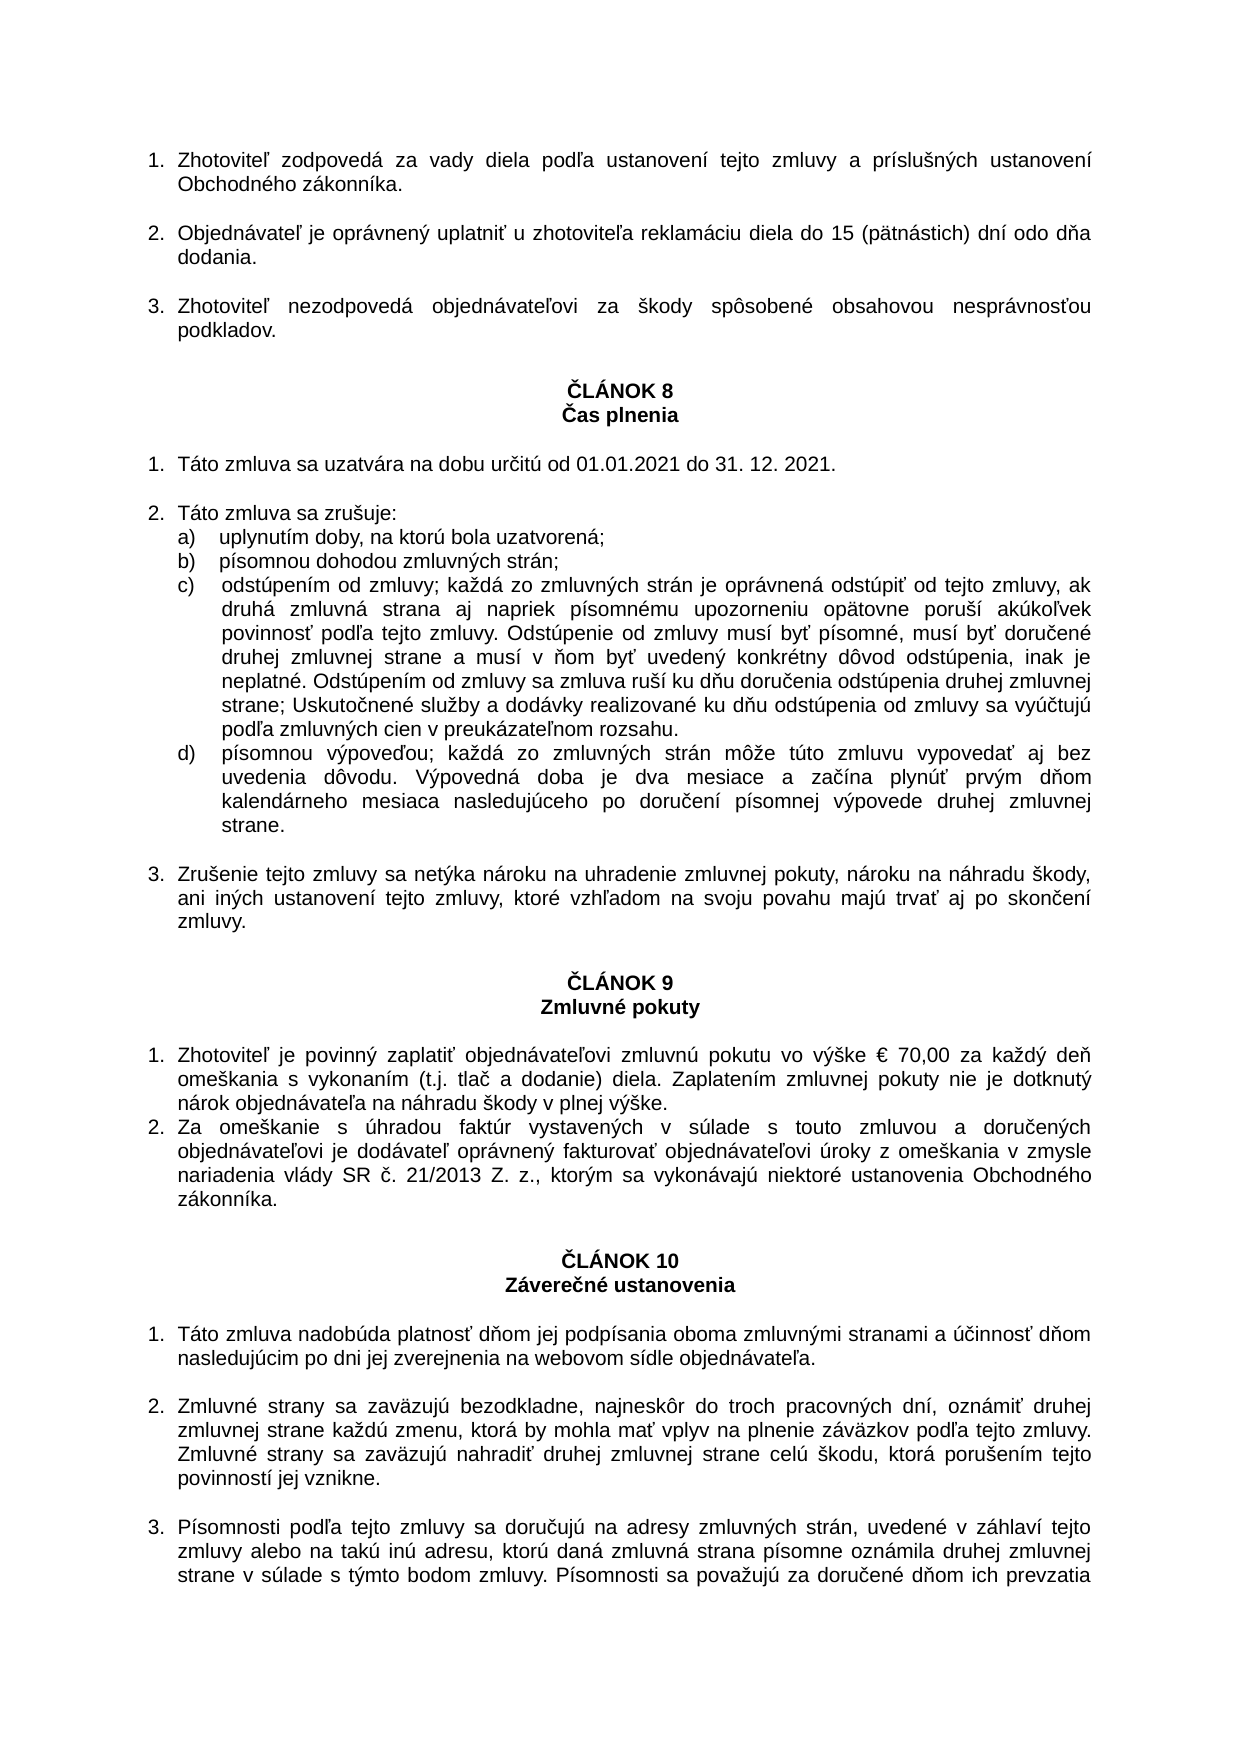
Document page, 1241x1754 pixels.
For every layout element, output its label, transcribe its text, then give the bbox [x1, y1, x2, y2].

text a) uplynutím doby, na ktorú bola uzatvorená; [177, 525, 1093, 549]
text Zmluvné pokuty [148, 995, 1093, 1019]
text 1. Táto zmluva nadobúda platnosť dňom jej podpísania oboma zmluvnými stranami a účinnosť dňom nasledujúcim po dni jej zverejnenia na webovom sídle objednávateľa. [148, 1321, 1093, 1369]
text 3. Zhotoviteľ nezodpovedá objednávateľovi za škody spôsobené obsahovou nesprávnosťou podkladov. [148, 293, 1093, 341]
text 2. Táto zmluva sa zrušuje: [148, 501, 1093, 525]
text ČLÁNOK 8 [148, 379, 1093, 403]
text 3. Písomnosti podľa tejto zmluvy sa doručujú na adresy zmluvných strán, uvedené v záhlaví tejto zmluvy alebo na takú inú adresu, ktorú daná zmluvná strana písomne oznámila druhej zmluvnej strane v súlade s týmto bodom zmluvy. Písomnosti sa považujú za doručené dňom ich prevzatia [148, 1515, 1093, 1587]
text 1. Táto zmluva sa uzatvára na dobu určitú od 01.01.2021 do 31. 12. 2021. [148, 452, 1093, 476]
text 2. Zmluvné strany sa zaväzujú bezodkladne, najneskôr do troch pracovných dní, oznámiť druhej zmluvnej strane každú zmenu, ktorá by mohla mať vplyv na plnenie záväzkov podľa tejto zmluvy. Zmluvné strany sa zaväzujú nahradiť druhej zmluvnej strane celú škodu, ktorá porušením tejto povinností jej vznikne. [148, 1394, 1093, 1490]
text 3. Zrušenie tejto zmluvy sa netýka nároku na uhradenie zmluvnej pokuty, nároku na náhradu škody, ani iných ustanovení tejto zmluvy, ktoré vzhľadom na svoju povahu majú trvať aj po skončení zmluvy. [148, 861, 1093, 933]
text b) písomnou dohodou zmluvných strán; [177, 549, 1093, 573]
text 2. Za omeškanie s úhradou faktúr vystavených v súlade s touto zmluvou a doručených objednávateľovi je dodávateľ oprávnený fakturovať objednávateľovi úroky z omeškania v zmysle nariadenia vlády SR č. 21/2013 Z. z., ktorým sa vykonávajú niektoré ustanovenia Obchodného zákonníka. [148, 1115, 1093, 1211]
text ČLÁNOK 9 [148, 971, 1093, 995]
text Záverečné ustanovenia [148, 1272, 1093, 1296]
text d) písomnou výpoveďou; každá zo zmluvných strán môže túto zmluvu vypovedať aj bez uvedenia dôvodu. Výpovedná doba je dva mesiace a začína plynúť prvým dňom kalendárneho mesiaca nasledujúceho po doručení písomnej výpovede druhej zmluvnej strane. [177, 741, 1093, 836]
text 1. Zhotoviteľ zodpovedá za vady diela podľa ustanovení tejto zmluvy a príslušných ustanovení Obchodného zákonníka. [148, 148, 1093, 196]
text Čas plnenia [148, 403, 1093, 427]
text ČLÁNOK 10 [148, 1248, 1093, 1272]
text c) odstúpením od zmluvy; každá zo zmluvných strán je oprávnená odstúpiť od tejto zmluvy, ak druhá zmluvná strana aj napriek písomnému upozorneniu opätovne poruší akúkoľvek povinnosť podľa tejto zmluvy. Odstúpenie od zmluvy musí byť písomné, musí byť doručené druhej zmluvnej strane a musí v ňom byť uvedený konkrétny dôvod odstúpenia, inak je neplatné. Odstúpením od zmluvy sa zmluva ruší ku dňu doručenia odstúpenia druhej zmluvnej strane; Uskutočnené služby a dodávky realizované ku dňu odstúpenia od zmluvy sa vyúčtujú podľa zmluvných cien v preukázateľnom rozsahu. [177, 573, 1093, 741]
text 1. Zhotoviteľ je povinný zaplatiť objednávateľovi zmluvnú pokutu vo výške € 70,00 za každý deň omeškania s vykonaním (t.j. tlač a dodanie) diela. Zaplatením zmluvnej pokuty nie je dotknutý nárok objednávateľa na náhradu škody v plnej výške. [148, 1043, 1093, 1115]
text 2. Objednávateľ je oprávnený uplatniť u zhotoviteľa reklamáciu diela do 15 (pätnástich) dní odo dňa dodania. [148, 221, 1093, 268]
